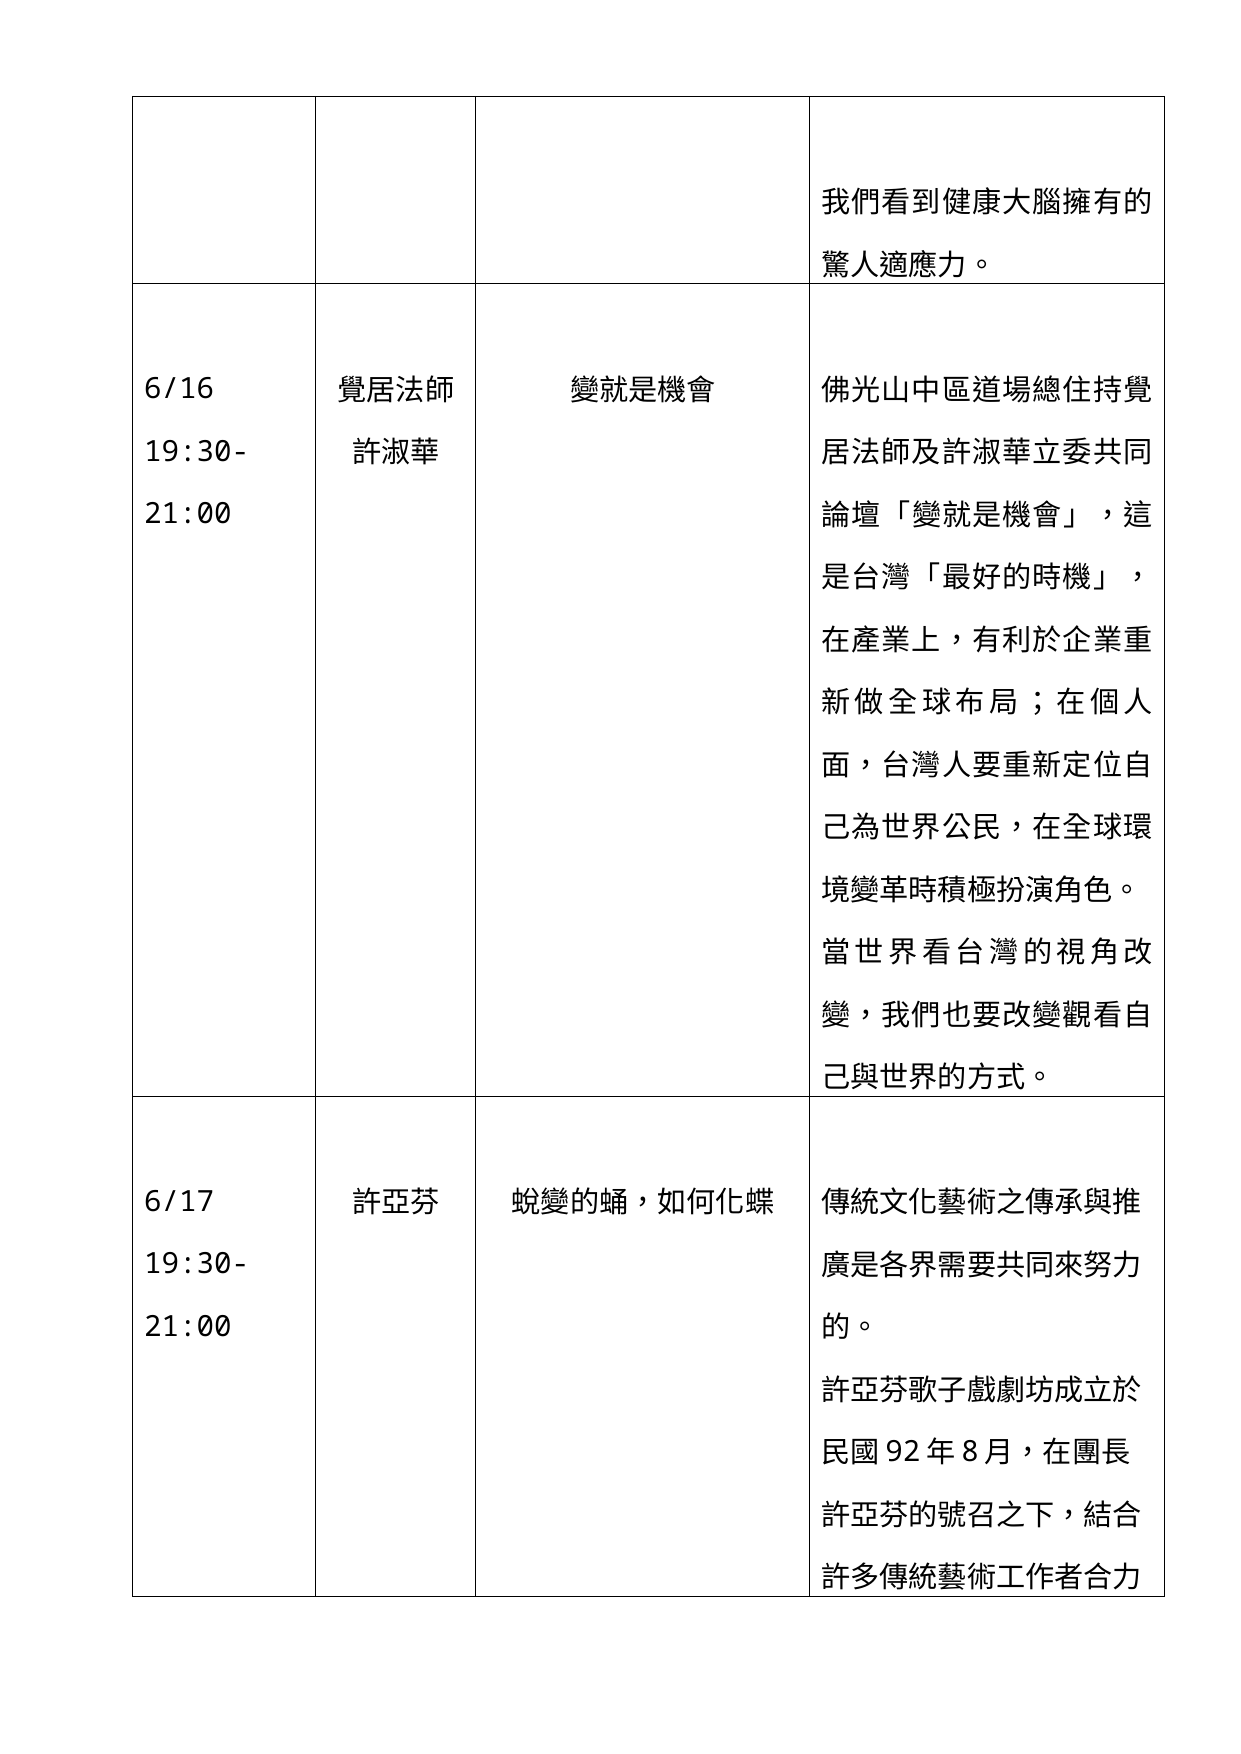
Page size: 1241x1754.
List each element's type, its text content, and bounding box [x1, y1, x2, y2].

table_cell 6/16 19:30-21:00 [133, 284, 315, 1096]
table_cell 覺居法師 許淑華 [316, 284, 475, 1096]
table_cell [133, 97, 315, 283]
table_cell 6/17 19:30-21:00 [133, 1097, 315, 1596]
table_cell 蛻變的蛹，如何化蝶 [476, 1097, 809, 1596]
table_cell 許亞芬 [316, 1097, 475, 1596]
table_cell 我們看到健康大腦擁有的驚人適應力。 [810, 97, 1164, 283]
table_cell 變就是機會 [476, 284, 809, 1096]
table_cell 佛光山中區道場總住持覺居法師及許淑華立委共同論壇「變就是機會」，這是台灣「最好的時機」，在產業上，有利於企業重新做全球布局；在個人面，台灣人要重新定位自己為世界公民，在全球環境變革時積極扮演角色。 當世界看台灣的視角改變，我們也要改變觀看自己與世界的方式。 [810, 284, 1164, 1096]
table_cell 傳統文化藝術之傳承與推廣是各界需要共同來努力的。 許亞芬歌子戲劇坊成立於民國92年8月，在團長許亞芬的號召之下，結合許多傳統藝術工作者合力 [810, 1097, 1164, 1596]
table_cell [316, 97, 475, 283]
table_cell [476, 97, 809, 283]
